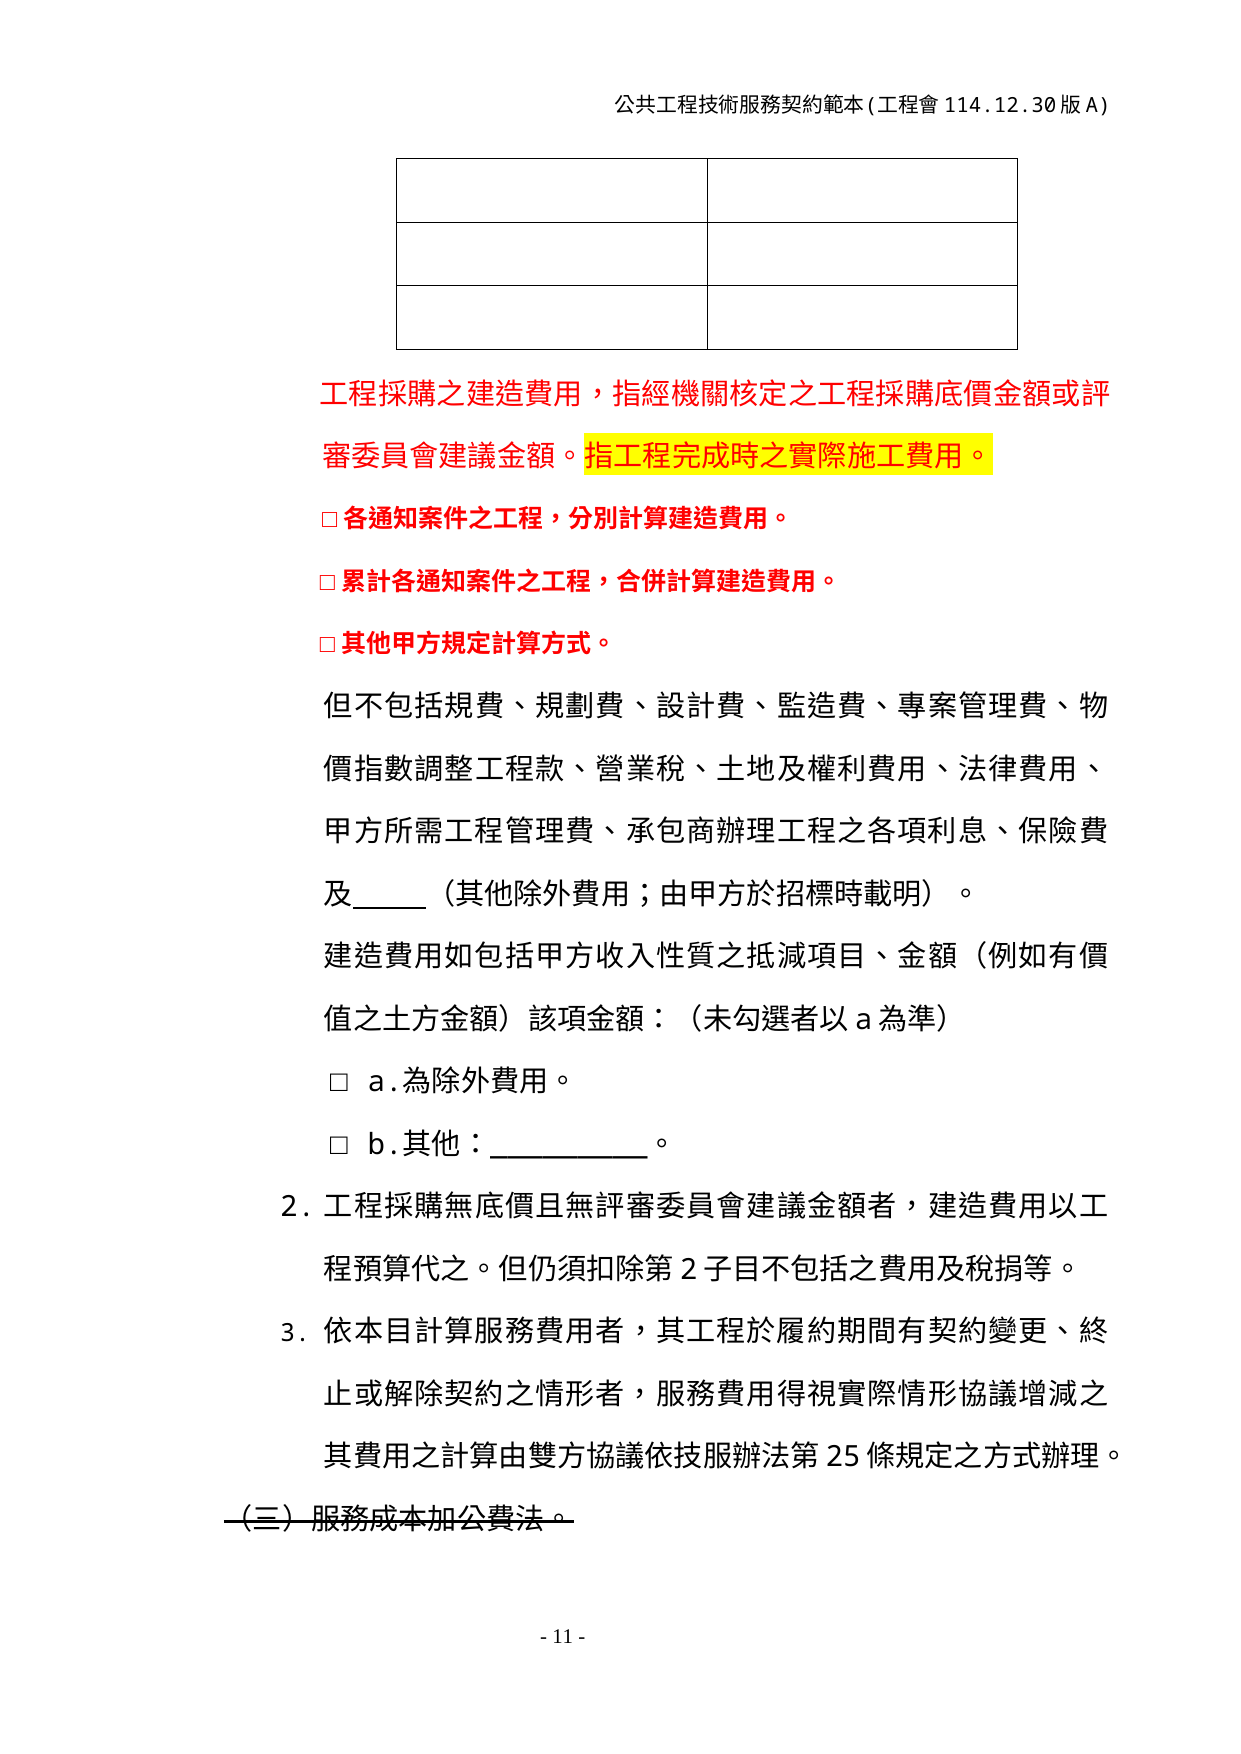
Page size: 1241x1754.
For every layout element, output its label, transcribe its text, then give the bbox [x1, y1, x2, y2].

table_cell [397, 223, 707, 285]
table_cell [708, 223, 1017, 285]
text 但不包括規費、規劃費、設計費、監造費、專案管理費、物價指數調整工程款、營業稅、土地及權利費用、法律費用、甲方所需工程管理費、承包商辦理工程之各項利息、保險費及 （其他除外費用；由甲方於招標時載明）。 [324, 662, 1110, 912]
list a.為除外費用。 [330, 1037, 1110, 1100]
table_cell [397, 286, 707, 349]
table_cell [397, 159, 707, 222]
table_cell [708, 286, 1017, 349]
text 建造費用如包括甲方收入性質之抵減項目、金額（例如有價值之土方金額）該項金額：（未勾選者以a為準） [324, 912, 1110, 1037]
list 工程採購無底價且無評審委員會建議金額者，建造費用以工程預算代之。但仍須扣除第2子目不包括之費用及稅捐等。 [280, 1162, 1110, 1287]
list b.其他：_________。 [330, 1100, 1110, 1162]
text □ 其他甲方規定計算方式。 [307, 600, 1110, 662]
list 依本目計算服務費用者，其工程於履約期間有契約變更、終止或解除契約之情形者，服務費用得視實際情形協議增減之。其費用之計算由雙方協議依技服辦法第25條規定之方式辦理。 [280, 1287, 1110, 1475]
table_cell [708, 159, 1017, 222]
text （三）服務成本加公費法。 [130, 1475, 1110, 1537]
text □ 累計各通知案件之工程，合併計算建造費用。 [307, 537, 1110, 600]
text 工程採購之建造費用，指經機關核定之工程採購底價金額或評審委員會建議金額。指工程完成時之實際施工費用。 [319, 350, 1110, 475]
text □ 各通知案件之工程，分別計算建造費用。 [322, 475, 1110, 537]
